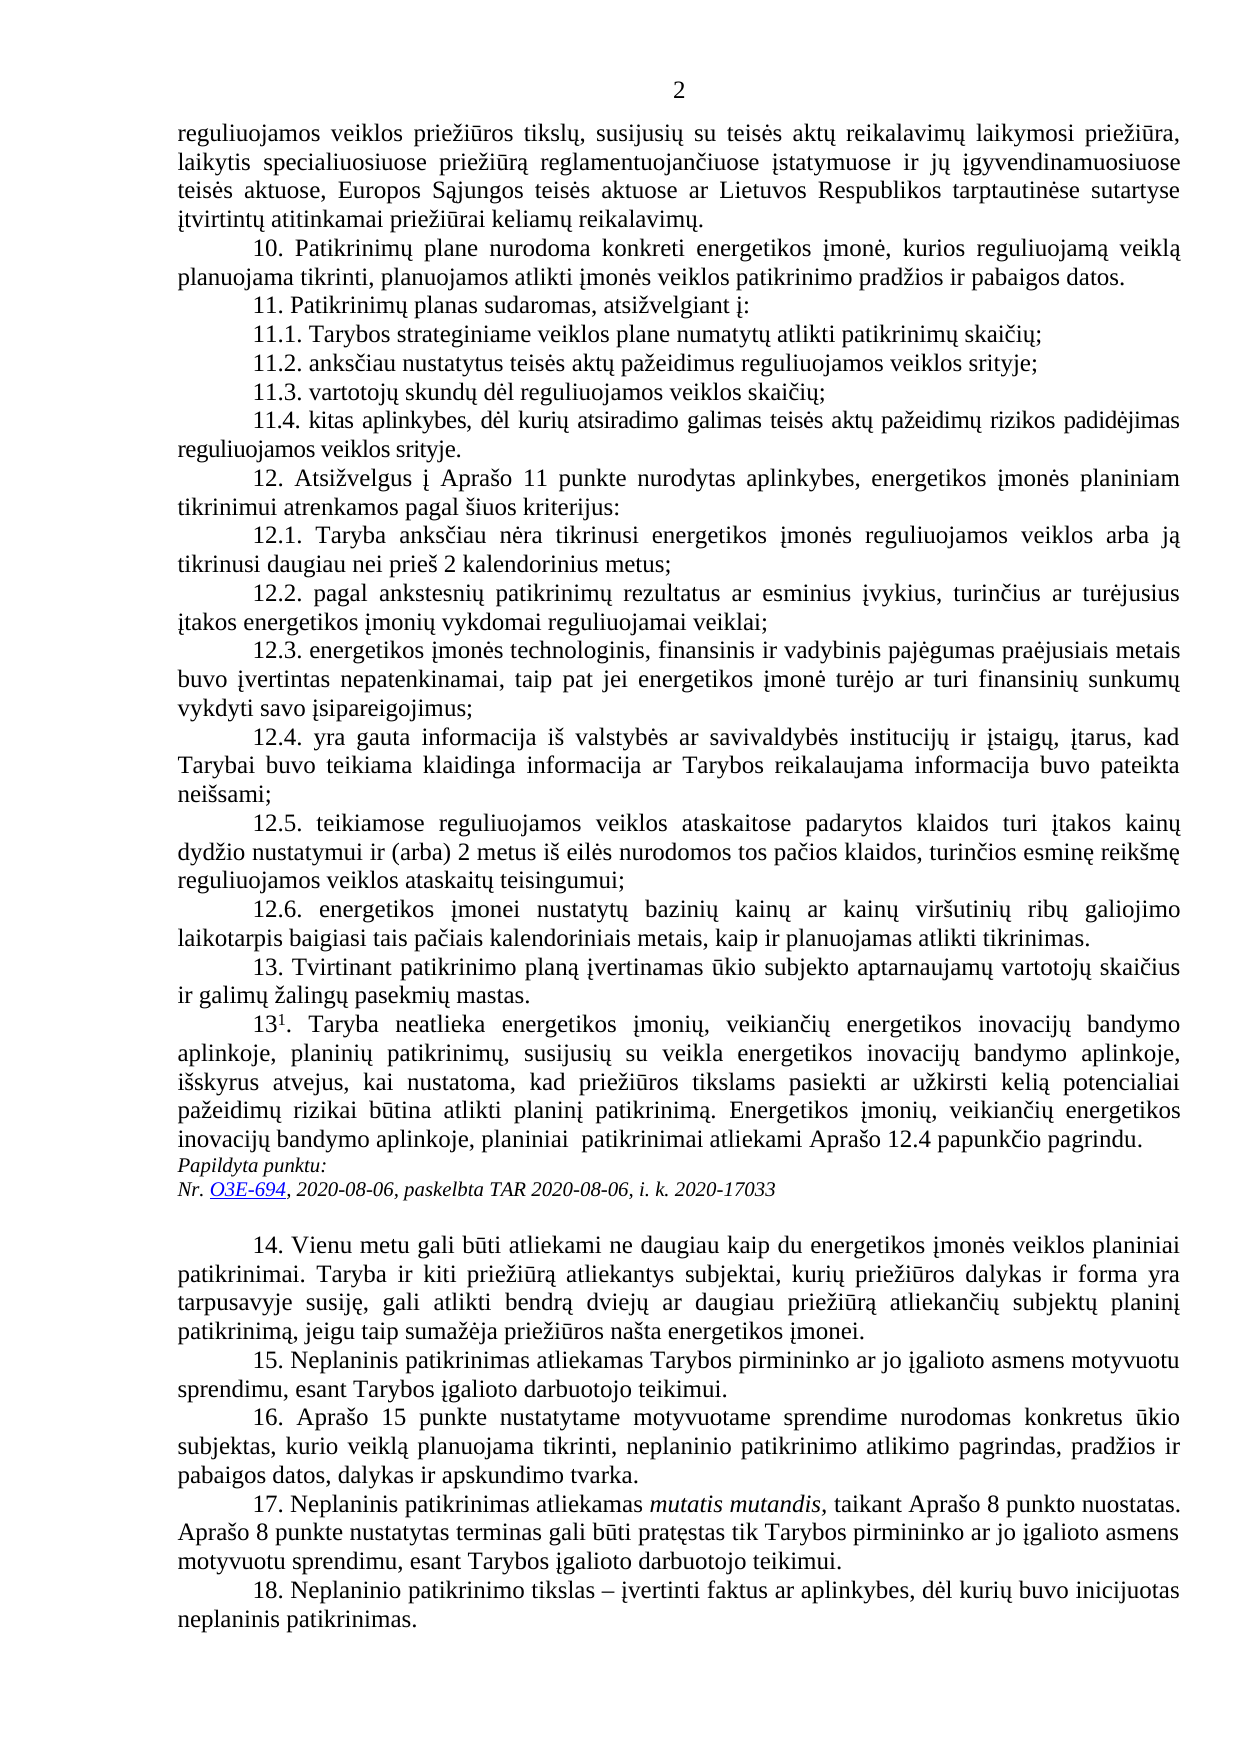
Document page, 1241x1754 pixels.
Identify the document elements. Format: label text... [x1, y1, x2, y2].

text reguliuojamos veiklos priežiūros tikslų, susijusių su teisės aktų reikalavimų laikymosi priežiūra, laikytis specialiuosiuose priežiūrą reglamentuojančiuose įstatymuose ir jų įgyvendinamuosiuose teisės aktuose, Europos Sąjungos teisės aktuose ar Lietuvos Respublikos tarptautinėse sutartyse įtvirtintų atitinkamai priežiūrai keliamų reikalavimų. [177, 118, 1181, 233]
text 11.2. anksčiau nustatytus teisės aktų pažeidimus reguliuojamos veiklos srityje; [177, 348, 1181, 377]
text 16. Aprašo 15 punkte nustatytame motyvuotame sprendime nurodomas konkretus ūkio subjektas, kurio veiklą planuojama tikrinti, neplaninio patikrinimo atlikimo pagrindas, pradžios ir pabaigos datos, dalykas ir apskundimo tvarka. [177, 1402, 1181, 1489]
text 11. Patikrinimų planas sudaromas, atsižvelgiant į: [177, 291, 1181, 319]
text 13. Tvirtinant patikrinimo planą įvertinamas ūkio subjekto aptarnaujamų vartotojų skaičius ir galimų žalingų pasekmių mastas. [177, 952, 1181, 1009]
text 12.3. energetikos įmonės technologinis, finansinis ir vadybinis pajėgumas praėjusiais metais buvo įvertintas nepatenkinamai, taip pat jei energetikos įmonė turėjo ar turi finansinių sunkumų vykdyti savo įsipareigojimus; [177, 636, 1181, 722]
text 14. Vienu metu gali būti atliekami ne daugiau kaip du energetikos įmonės veiklos planiniai patikrinimai. Taryba ir kiti priežiūrą atliekantys subjektai, kurių priežiūros dalykas ir forma yra tarpusavyje susiję, gali atlikti bendrą dviejų ar daugiau priežiūrą atliekančių subjektų planinį patikrinimą, jeigu taip sumažėja priežiūros našta energetikos įmonei. [177, 1230, 1181, 1345]
text 12.2. pagal ankstesnių patikrinimų rezultatus ar esminius įvykius, turinčius ar turėjusius įtakos energetikos įmonių vykdomai reguliuojamai veiklai; [177, 578, 1181, 636]
text 12.4. yra gauta informacija iš valstybės ar savivaldybės institucijų ir įstaigų, įtarus, kad Tarybai buvo teikiama klaidinga informacija ar Tarybos reikalaujama informacija buvo pateikta neišsami; [177, 722, 1181, 808]
text 12.6. energetikos įmonei nustatytų bazinių kainų ar kainų viršutinių ribų galiojimo laikotarpis baigiasi tais pačiais kalendoriniais metais, kaip ir planuojamas atlikti tikrinimas. [177, 894, 1181, 952]
text 10. Patikrinimų plane nurodoma konkreti energetikos įmonė, kurios reguliuojamą veiklą planuojama tikrinti, planuojamos atlikti įmonės veiklos patikrinimo pradžios ir pabaigos datos. [177, 233, 1181, 291]
text Nr. O3E-694, 2020-08-06, paskelbta TAR 2020-08-06, i. k. 2020-17033 [177, 1177, 1181, 1201]
text 15. Neplaninis patikrinimas atliekamas Tarybos pirmininko ar jo įgalioto asmens motyvuotu sprendimu, esant Tarybos įgalioto darbuotojo teikimui. [177, 1345, 1181, 1402]
text 12. Atsižvelgus į Aprašo 11 punkte nurodytas aplinkybes, energetikos įmonės planiniam tikrinimui atrenkamos pagal šiuos kriterijus: [177, 463, 1181, 521]
text 11.4. kitas aplinkybes, dėl kurių atsiradimo galimas teisės aktų pažeidimų rizikos padidėjimas reguliuojamos veiklos srityje. [177, 406, 1181, 463]
text 131. Taryba neatlieka energetikos įmonių, veikiančių energetikos inovacijų bandymo aplinkoje, planinių patikrinimų, susijusių su veikla energetikos inovacijų bandymo aplinkoje, išskyrus atvejus, kai nustatoma, kad priežiūros tikslams pasiekti ar užkirsti kelią potencialiai pažeidimų rizikai būtina atlikti planinį patikrinimą. Energetikos įmonių, veikiančių energetikos inovacijų bandymo aplinkoje, planiniai patikrinimai atliekami Aprašo 12.4 papunkčio pagrindu. [177, 1009, 1181, 1153]
text Papildyta punktu: [177, 1153, 1181, 1177]
text 11.3. vartotojų skundų dėl reguliuojamos veiklos skaičių; [177, 377, 1181, 406]
text 11.1. Tarybos strateginiame veiklos plane numatytų atlikti patikrinimų skaičių; [177, 319, 1181, 348]
text 17. Neplaninis patikrinimas atliekamas mutatis mutandis, taikant Aprašo 8 punkto nuostatas. Aprašo 8 punkte nustatytas terminas gali būti pratęstas tik Tarybos pirmininko ar jo įgalioto asmens motyvuotu sprendimu, esant Tarybos įgalioto darbuotojo teikimui. [177, 1489, 1181, 1575]
text 12.5. teikiamose reguliuojamos veiklos ataskaitose padarytos klaidos turi įtakos kainų dydžio nustatymui ir (arba) 2 metus iš eilės nurodomos tos pačios klaidos, turinčios esminę reikšmę reguliuojamos veiklos ataskaitų teisingumui; [177, 808, 1181, 894]
text 12.1. Taryba anksčiau nėra tikrinusi energetikos įmonės reguliuojamos veiklos arba ją tikrinusi daugiau nei prieš 2 kalendorinius metus; [177, 521, 1181, 578]
text 18. Neplaninio patikrinimo tikslas – įvertinti faktus ar aplinkybes, dėl kurių buvo inicijuotas neplaninis patikrinimas. [177, 1575, 1181, 1632]
